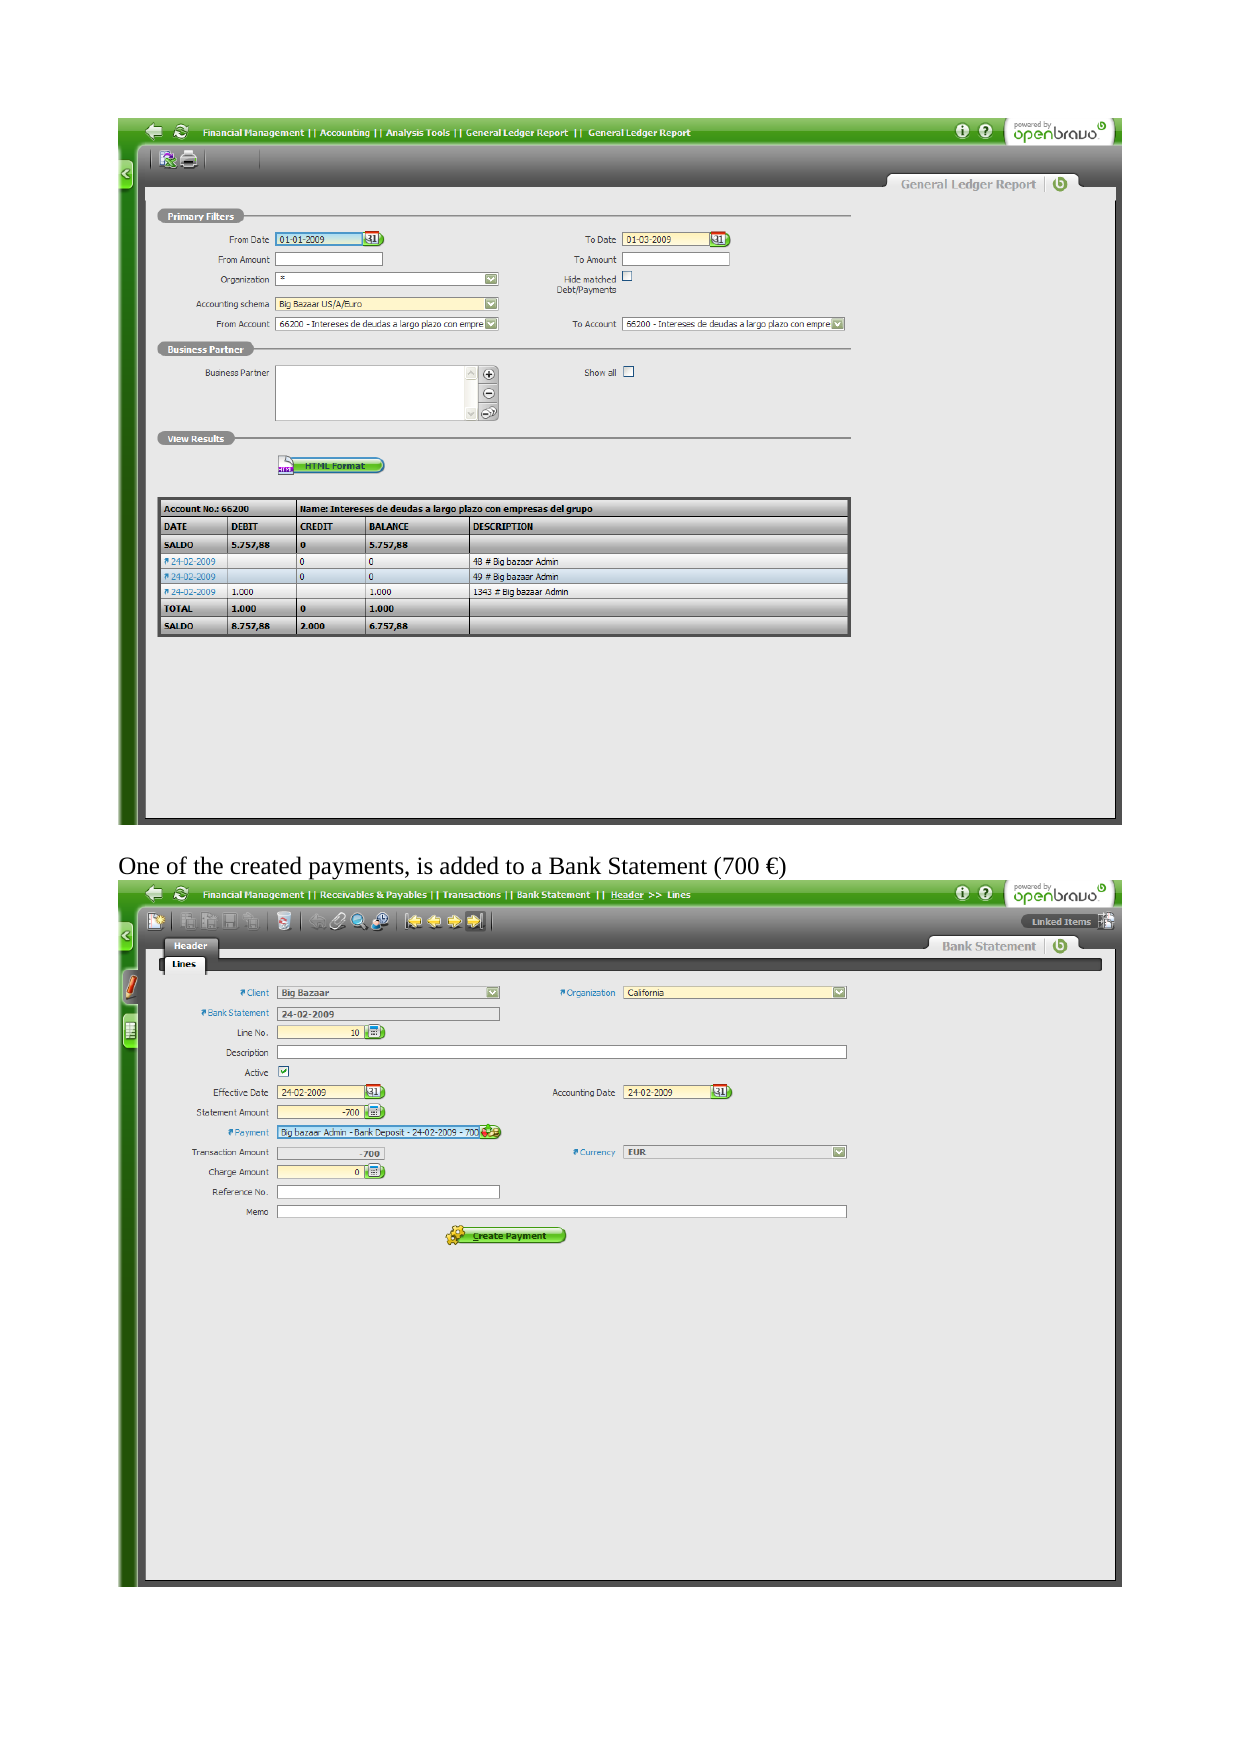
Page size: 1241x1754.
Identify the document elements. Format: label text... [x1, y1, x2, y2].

text One of the created payments, is added to a Bank Statement (700 €) [118, 852, 1122, 880]
picture [118, 880, 1122, 1587]
picture [118, 118, 1122, 825]
